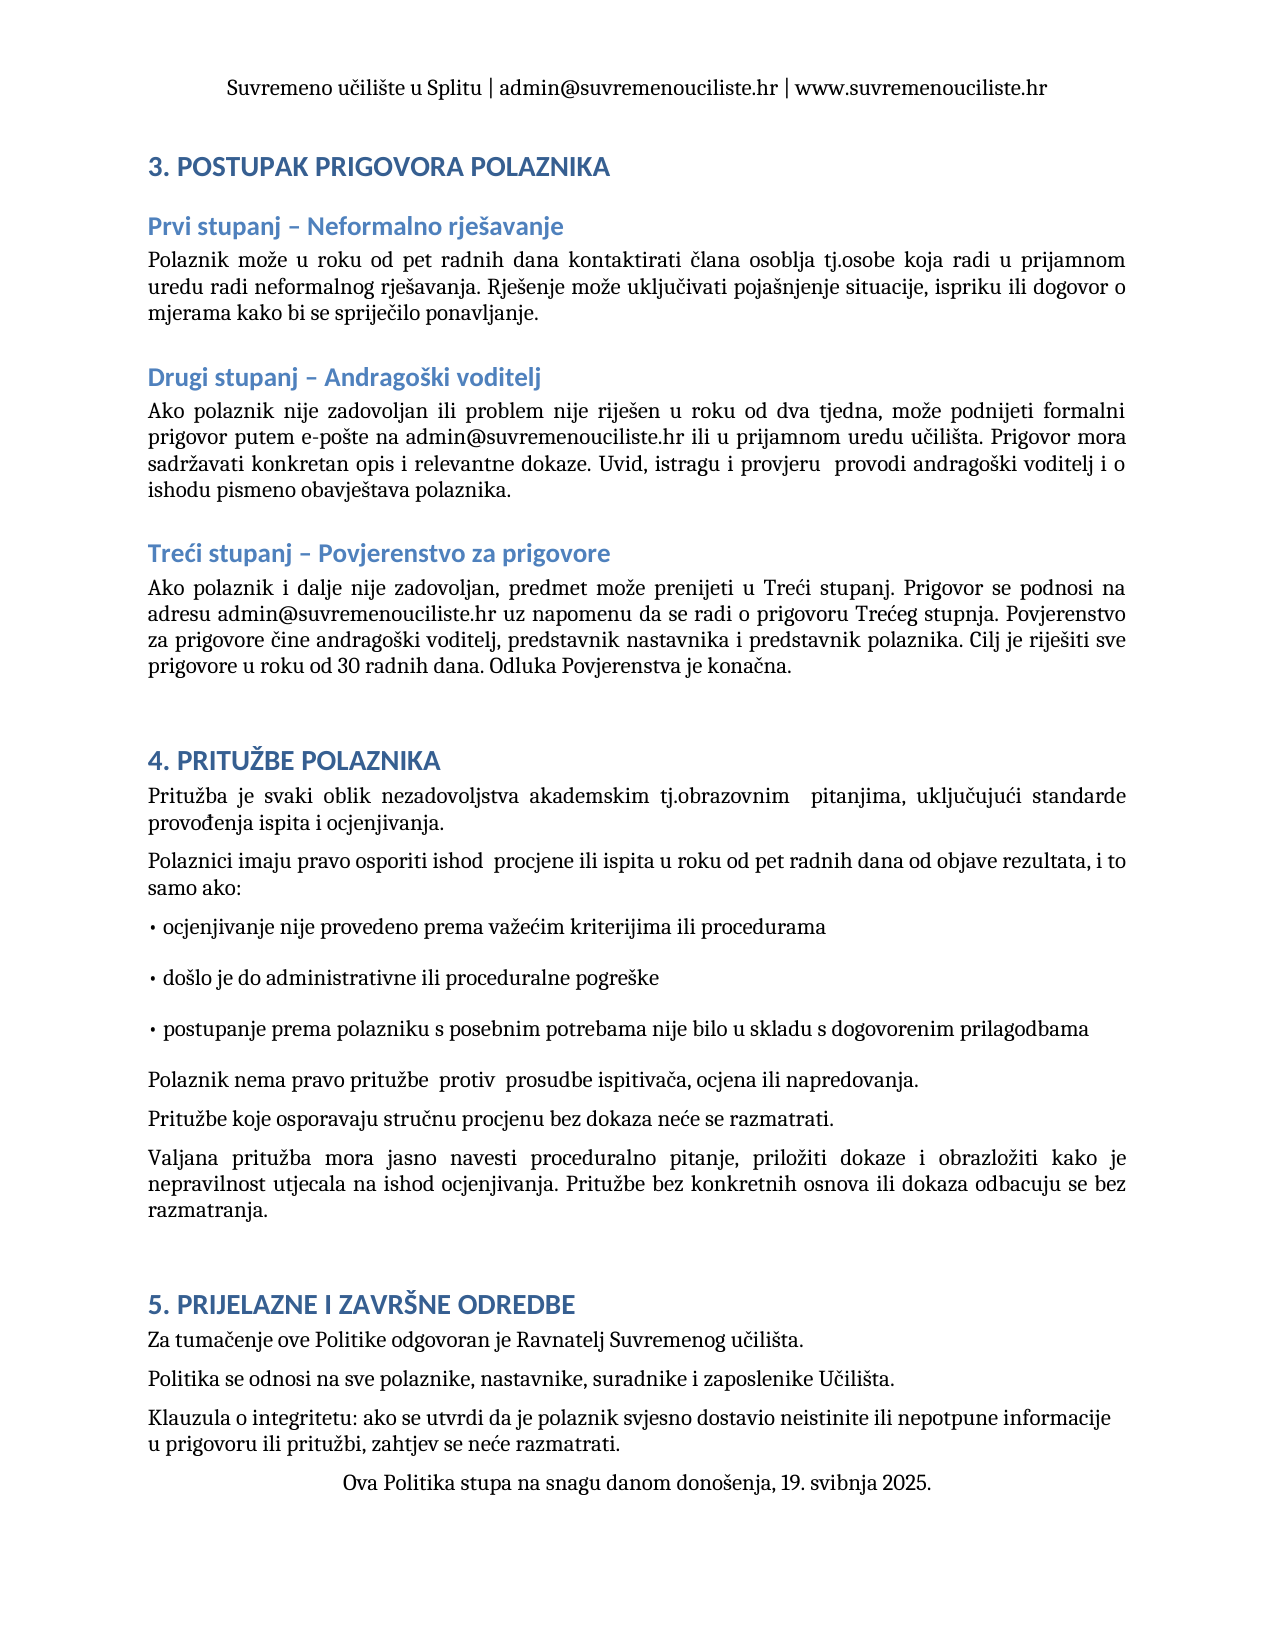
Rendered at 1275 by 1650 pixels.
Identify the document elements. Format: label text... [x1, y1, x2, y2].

subtitle Prvi stupanj – Neformalno rješavanje [148, 209, 1127, 242]
text Pritužba je svaki oblik nezadovoljstva akademskim tj.obrazovnim pitanjima, uključujući standarde provođenja ispita i ocjenjivanja. [148, 783, 1127, 836]
subtitle Treći stupanj – Povjerenstvo za prigovore [148, 536, 1127, 569]
text Polaznik nema pravo pritužbe protiv prosudbe ispitivača, ocjena ili napredovanja. [148, 1067, 1127, 1093]
text Za tumačenje ove Politike odgovoran je Ravnatelj Suvremenog učilišta. [148, 1327, 1127, 1353]
text Ako polaznik nije zadovoljan ili problem nije riješen u roku od dva tjedna, može podnijeti formalni prigovor putem e‑pošte na admin@suvremenouciliste.hr ili u prijamnom uredu učilišta. Prigovor mora sadržavati konkretan opis i relevantne dokaze. Uvid, istragu i provjeru provodi andragoški voditelj i o ishodu pismeno obavještava polaznika. [148, 398, 1127, 503]
text • ocjenjivanje nije provedeno prema važećim kriterijima ili procedurama [148, 913, 1127, 940]
text Polaznici imaju pravo osporiti ishod procjene ili ispita u roku od pet radnih dana od objave rezultata, i to samo ako: [148, 848, 1127, 901]
text • postupanje prema polazniku s posebnim potrebama nije bilo u skladu s dogovorenim prilagodbama [148, 1016, 1127, 1042]
text Pritužbe koje osporavaju stručnu procjenu bez dokaza neće se razmatrati. [148, 1106, 1127, 1132]
text Valjana pritužba mora jasno navesti proceduralno pitanje, priložiti dokaze i obrazložiti kako je nepravilnost utjecala na ishod ocjenjivanja. Pritužbe bez konkretnih osnova ili dokaza odbacuju se bez razmatranja. [148, 1144, 1127, 1223]
text Klauzula o integritetu: ako se utvrdi da je polaznik svjesno dostavio neistinite ili nepotpune informacije u prigovoru ili pritužbi, zahtjev se neće razmatrati. [148, 1404, 1127, 1457]
text Ova Politika stupa na snagu danom donošenja, 19. svibnja 2025. [148, 1470, 1127, 1496]
text Polaznik može u roku od pet radnih dana kontaktirati člana osoblja tj.osobe koja radi u prijamnom uredu radi neformalnog rješavanja. Rješenje može uključivati pojašnjenje situacije, ispriku ili dogovor o mjerama kako bi se spriječilo ponavljanje. [148, 247, 1127, 326]
text • došlo je do administrativne ili proceduralne pogreške [148, 964, 1127, 991]
text Politika se odnosi na sve polaznike, nastavnike, suradnike i zaposlenike Učilišta. [148, 1366, 1127, 1392]
subtitle Drugi stupanj – Andragoški voditelj [148, 360, 1127, 393]
subtitle 4. PRITUŽBE POLAZNIKA [148, 742, 1127, 778]
text Ako polaznik i dalje nije zadovoljan, predmet može prenijeti u Treći stupanj. Prigovor se podnosi na adresu admin@suvremenouciliste.hr uz napomenu da se radi o prigovoru Trećeg stupnja. Povjerenstvo za prigovore čine andragoški voditelj, predstavnik nastavnika i predstavnik polaznika. Cilj je riješiti sve prigovore u roku od 30 radnih dana. Odluka Povjerenstva je konačna. [148, 574, 1127, 680]
subtitle 5. PRIJELAZNE I ZAVRŠNE ODREDBE [148, 1286, 1127, 1322]
subtitle 3. POSTUPAK PRIGOVORA POLAZNIKA [148, 148, 1127, 183]
